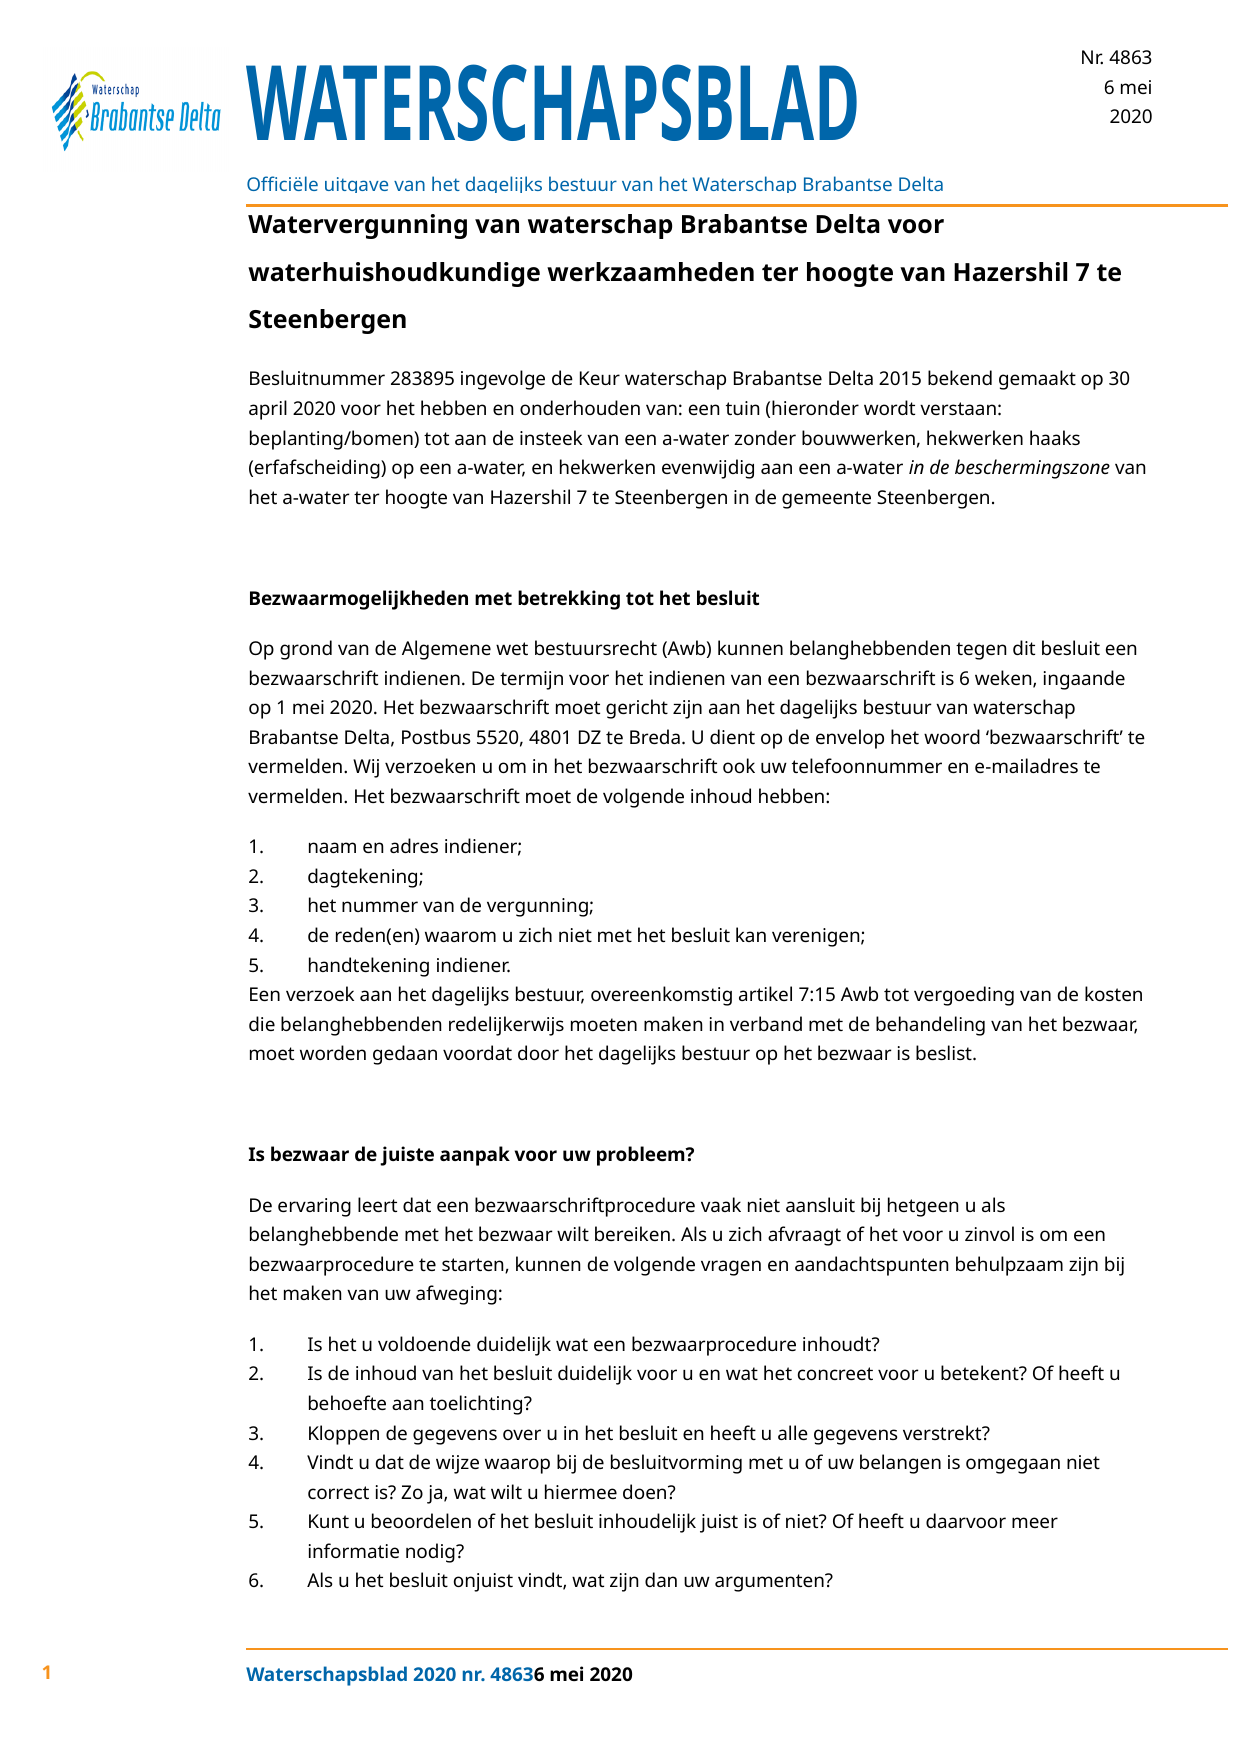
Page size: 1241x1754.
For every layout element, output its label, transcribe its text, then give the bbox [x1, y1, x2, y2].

list Kloppen de gegevens over u in het besluit en heeft u alle gegevens verstrekt? [248, 1420, 1152, 1445]
text Op grond van de Algemene wet bestuursrecht (Awb) kunnen belanghebbenden tegen dit besluit een bezwaarschrift indienen. De termijn voor het indienen van een bezwaarschrift is 6 weken, ingaande op 1 mei 2020. Het bezwaarschrift moet gericht zijn aan het dagelijks bestuur van waterschap Brabantse Delta, Postbus 5520, 4801 DZ te Breda. U dient op de envelop het woord ‘bezwaarschrift’ te vermelden. Wij verzoeken u om in het bezwaarschrift ook uw telefoonnummer en e‑mailadres te vermelden. Het bezwaarschrift moet de volgende inhoud hebben: [248, 635, 1152, 809]
picture [41, 47, 231, 172]
list dagtekening; [248, 863, 1152, 889]
text De ervaring leert dat een bezwaarschriftprocedure vaak niet aansluit bij hetgeen u als belanghebbende met het bezwaar wilt bereiken. Als u zich afvraagt of het voor u zinvol is om een bezwaarprocedure te starten, kunnen de volgende vragen en aandachtspunten behulpzaam zijn bij het maken van uw afweging: [248, 1192, 1152, 1306]
list Is het u voldoende duidelijk wat een bezwaarprocedure inhoudt? [248, 1331, 1152, 1357]
list Is de inhoud van het besluit duidelijk voor u en wat het concreet voor u betekent? Of heeft u behoefte aan toelichting? [248, 1361, 1152, 1416]
text Bezwaarmogelijkheden met betrekking tot het besluit [248, 585, 1152, 610]
text Is bezwaar de juiste aanpak voor uw probleem? [248, 1141, 1152, 1167]
list Vindt u dat de wijze waarop bij de besluitvorming met u of uw belangen is omgegaan niet correct is? Zo ja, wat wilt u hiermee doen? [248, 1449, 1152, 1504]
list Als u het besluit onjuist vindt, wat zijn dan uw argumenten? [248, 1568, 1152, 1593]
text Watervergunning van waterschap Brabantse Delta voor waterhuishoudkundige werkzaamheden ter hoogte van Hazershil 7 te Steenbergen [248, 207, 1152, 336]
text Een verzoek aan het dagelijks bestuur, overeenkomstig artikel 7:15 Awb tot vergoeding van de kosten die belanghebbenden redelijkerwijs moeten maken in verband met de behandeling van het bezwaar, moet worden gedaan voordat door het dagelijks bestuur op het bezwaar is beslist. [248, 981, 1152, 1066]
list naam en adres indiener; [248, 833, 1152, 859]
list handtekening indiener. [248, 952, 1152, 977]
list Kunt u beoordelen of het besluit inhoudelijk juist is of niet? Of heeft u daarvoor meer informatie nodig? [248, 1508, 1152, 1564]
list de reden(en) waarom u zich niet met het besluit kan verenigen; [248, 922, 1152, 948]
list het nummer van de vergunning; [248, 893, 1152, 918]
text Besluitnummer 283895 ingevolge de Keur waterschap Brabantse Delta 2015 bekend gemaakt op 30 april 2020 voor het hebben en onderhouden van: een tuin (hieronder wordt verstaan: beplanting/bomen) tot aan de insteek van een a-water zonder bouwwerken, hekwerken haaks (erfafscheiding) op een a-water, en hekwerken evenwijdig aan een a-water in de beschermingszone van het a-water ter hoogte van Hazershil 7 te Steenbergen in de gemeente Steenbergen. [248, 366, 1152, 509]
